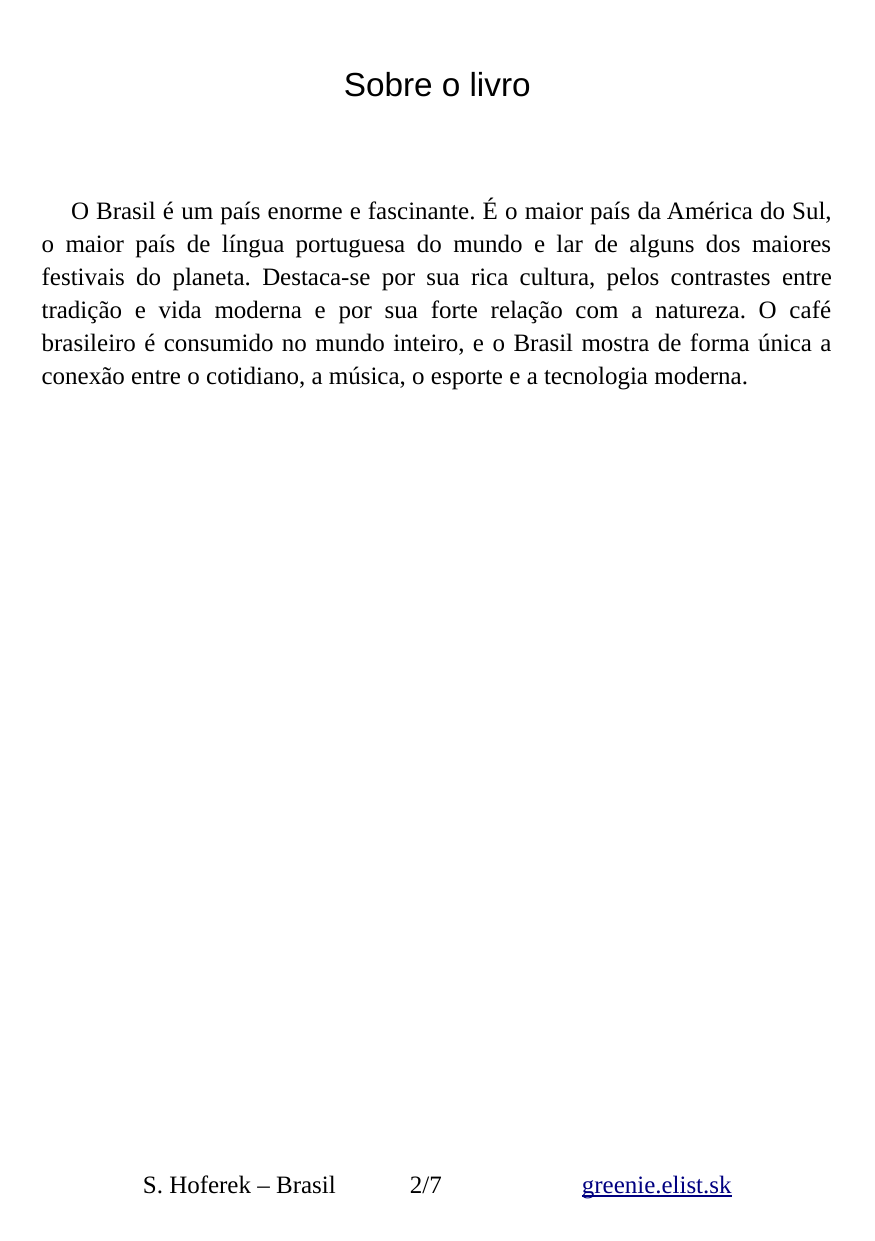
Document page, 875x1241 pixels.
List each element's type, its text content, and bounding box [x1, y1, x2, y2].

subtitle Sobre o livro [41, 62, 833, 106]
text O Brasil é um país enorme e fascinante. É o maior país da América do Sul, o maior país de língua portuguesa do mundo e lar de alguns dos maiores festivais do planeta. Destaca-se por sua rica cultura, pelos contrastes entre tradição e vida moderna e por sua forte relação com a natureza. O café brasileiro é consumido no mundo inteiro, e o Brasil mostra de forma única a conexão entre o cotidiano, a música, o esporte e a tecnologia moderna. [41, 196, 833, 389]
